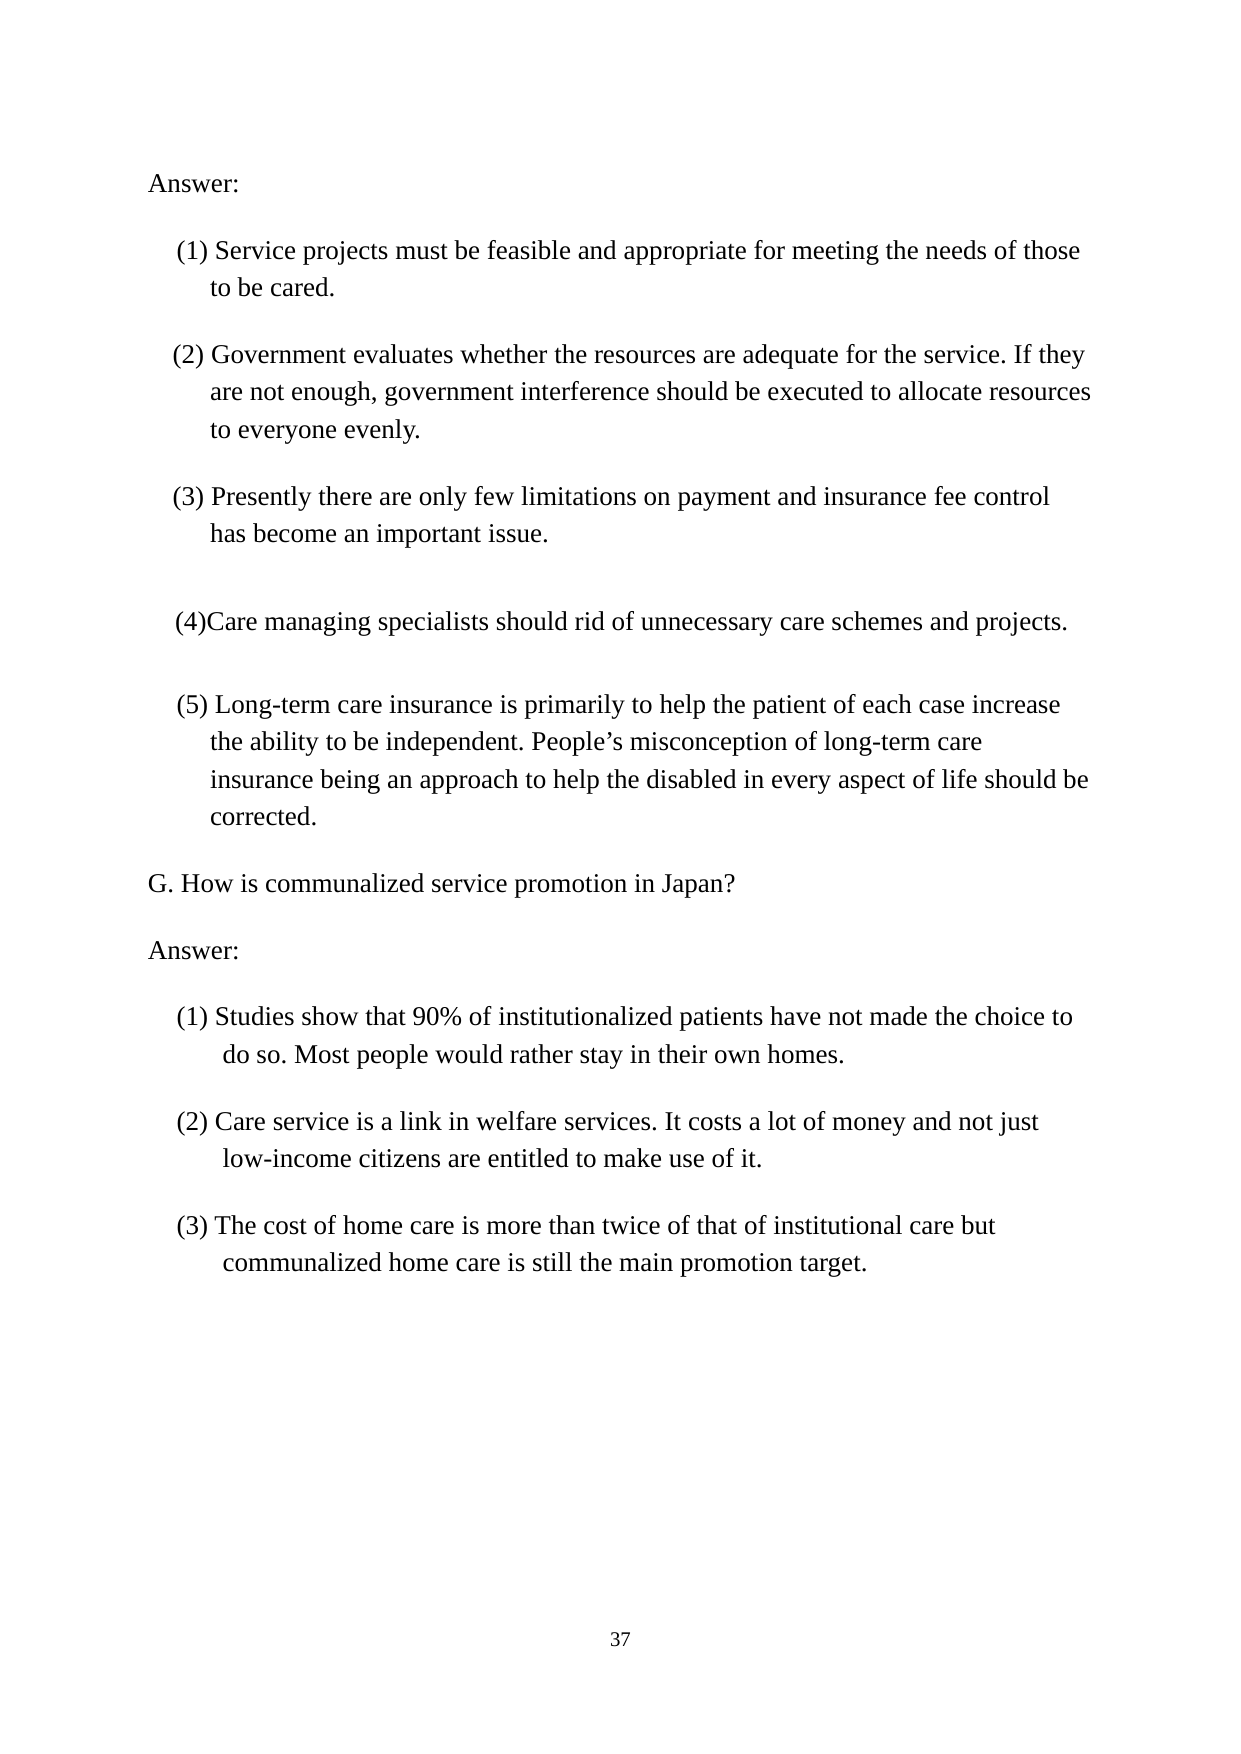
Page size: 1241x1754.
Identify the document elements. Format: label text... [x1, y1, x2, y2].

text Answer: [148, 164, 1092, 202]
text Answer: [148, 931, 1092, 969]
text (5) Long-term care insurance is primarily to help the patient of each case increase the ability to be independent. People’s misconception of long-term care insurance being an approach to help the disabled in every aspect of life should be corrected. [176, 685, 1092, 835]
text (3) Presently there are only few limitations on payment and insurance fee control has become an important issue. [172, 477, 1092, 552]
text (4)（）何家ffu0610000000000000000000000000000000000000000000000000000000000000000000000000000000000000000000000000000000000000000000000Care managing specialists should rid of unnecessary care schemes and projects. [148, 581, 1092, 656]
text (2) Government evaluates whether the resources are adequate for the service. If they are not enough, government interference should be executed to allocate resources to everyone evenly. [172, 335, 1092, 448]
text (1) Studies show that 90% of institutionalized patients have not made the choice to do so. Most people would rather stay in their own homes. [176, 998, 1092, 1073]
text (2) Care service is a link in welfare services. It costs a lot of money and not just low-income citizens are entitled to make use of it. [176, 1102, 1092, 1177]
text (3) The cost of home care is more than twice of that of institutional care but communalized home care is still the main promotion target. [176, 1206, 1092, 1281]
text G. How is communalized service promotion in Japan? [148, 864, 1092, 902]
text (1) Service projects must be feasible and appropriate for meeting the needs of those to be cared. [176, 231, 1092, 306]
